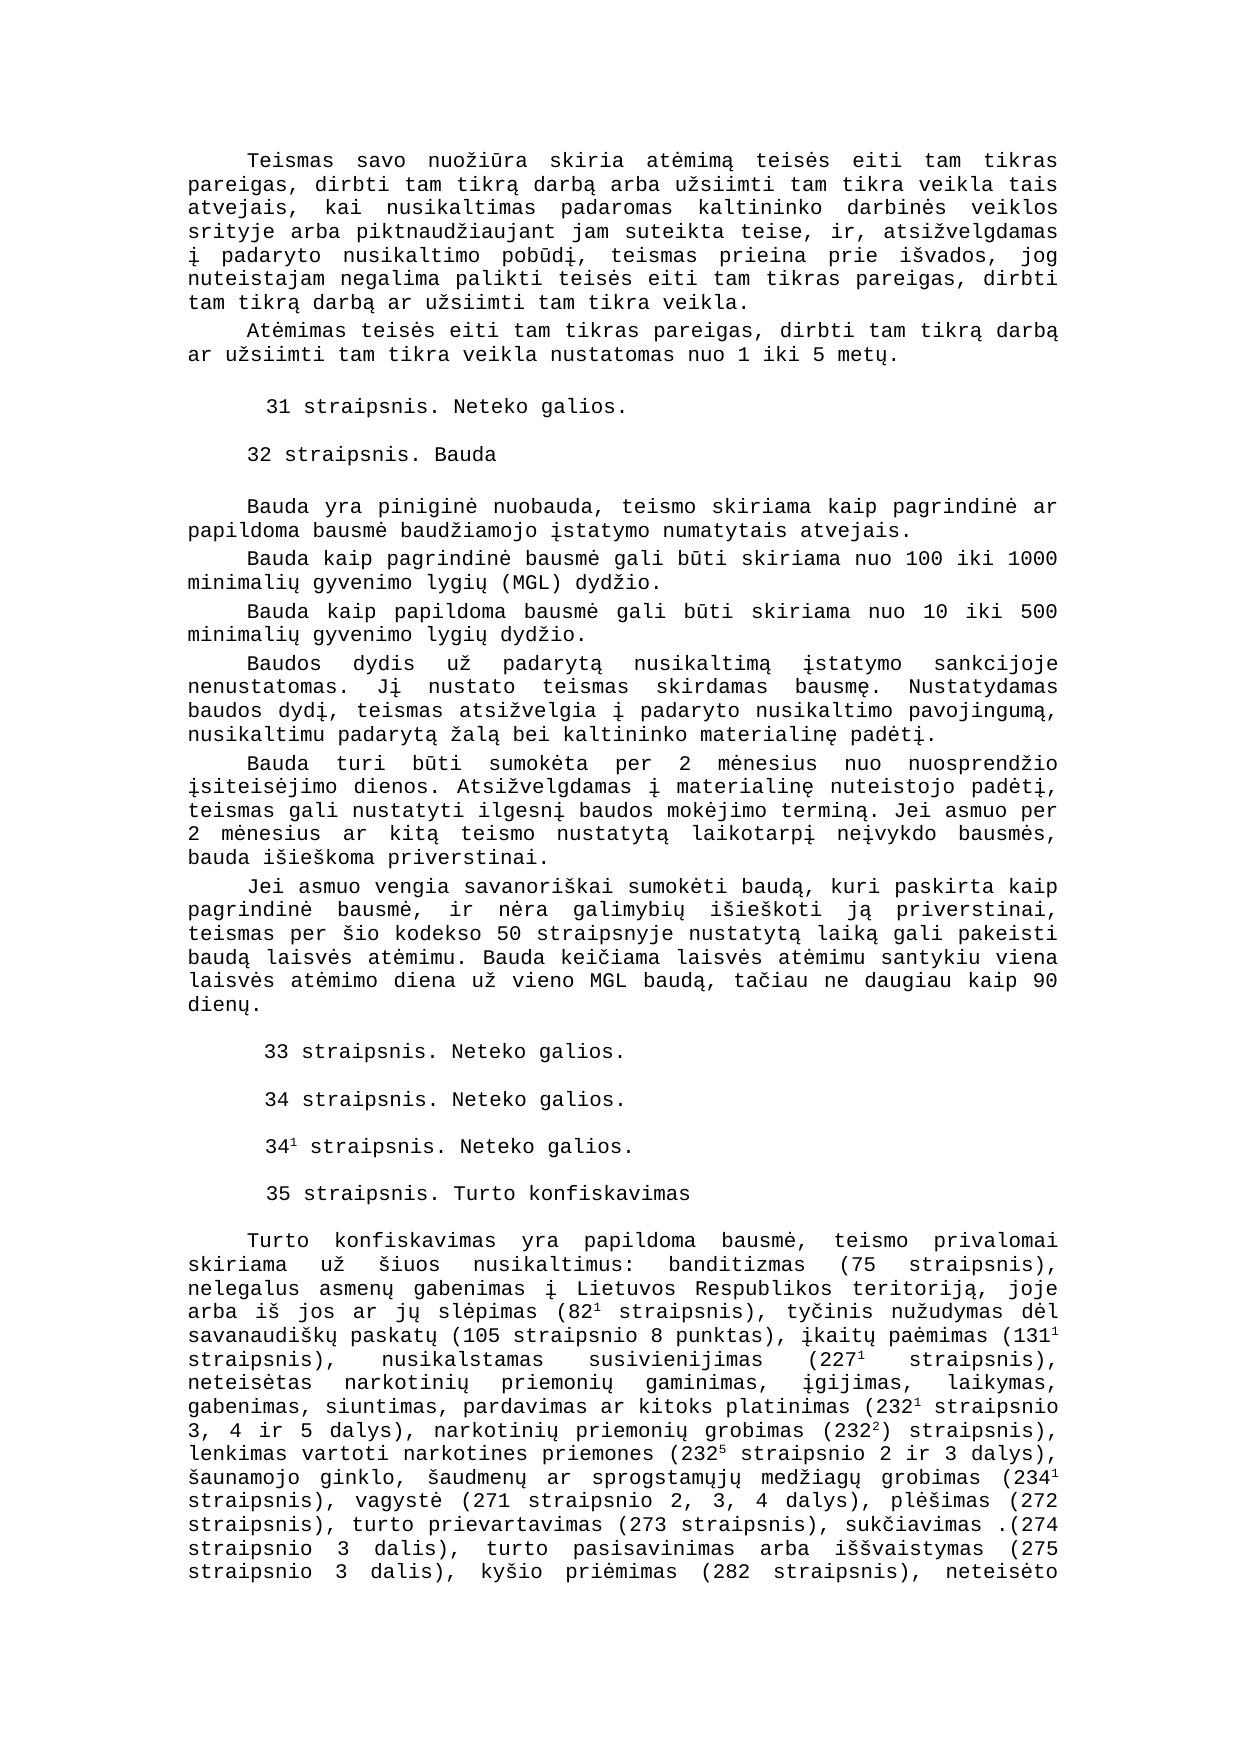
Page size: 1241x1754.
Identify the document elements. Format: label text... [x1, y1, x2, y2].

text Turto konfiskavimas yra papildoma bausmė, teismo privalomai skiriama už šiuos nusikaltimus: banditizmas (75 straipsnis), nelegalus asmenų gabenimas į Lietuvos Respublikos teritoriją, joje arba iš jos ar jų slėpimas (821 straipsnis), tyčinis nužudymas dėl savanaudiškų paskatų (105 straipsnio 8 punktas), įkaitų paėmimas (1311 straipsnis), nusikalstamas susivienijimas (2271 straipsnis), neteisėtas narkotinių priemonių gaminimas, įgijimas, laikymas, gabenimas, siuntimas, pardavimas ar kitoks platinimas (2321 straipsnio 3, 4 ir 5 dalys), narkotinių priemonių grobimas (2322) straipsnis), lenkimas vartoti narkotines priemones (2325 straipsnio 2 ir 3 dalys), šaunamojo ginklo, šaudmenų ar sprogstamųjų medžiagų grobimas (2341 straipsnis), vagystė (271 straipsnio 2, 3, 4 dalys), plėšimas (272 straipsnis), turto prievartavimas (273 straipsnis), sukčiavimas .(274 straipsnio 3 dalis), turto pasisavinimas arba iššvaistymas (275 straipsnio 3 dalis), kyšio priėmimas (282 straipsnis), neteisėto [187, 1230, 1059, 1585]
text 31 straipsnis. Neteko galios. [206, 396, 1059, 420]
text Bauda turi būti sumokėta per 2 mėnesius nuo nuosprendžio įsiteisėjimo dienos. Atsižvelgdamas į materialinę nuteistojo padėtį, teismas gali nustatyti ilgesnį baudos mokėjimo terminą. Jei asmuo per 2 mėnesius ar kitą teismo nustatytą laikotarpį neįvykdo bausmės, bauda išieškoma priverstinai. [187, 752, 1059, 871]
text 34 straipsnis. Neteko galios. [205, 1088, 1059, 1112]
text Teismas savo nuožiūra skiria atėmimą teisės eiti tam tikras pareigas, dirbti tam tikrą darbą arba užsiimti tam tikra veikla tais atvejais, kai nusikaltimas padaromas kaltininko darbinės veiklos srityje arba piktnaudžiaujant jam suteikta teise, ir, atsižvelgdamas į padaryto nusikaltimo pobūdį, teismas prieina prie išvados, jog nuteistajam negalima palikti teisės eiti tam tikras pareigas, dirbti tam tikrą darbą ar užsiimti tam tikra veikla. [187, 150, 1059, 316]
text Jei asmuo vengia savanoriškai sumokėti baudą, kuri paskirta kaip pagrindinė bausmė, ir nėra galimybių išieškoti ją priverstinai, teismas per šio kodekso 50 straipsnyje nustatytą laiką gali pakeisti baudą laisvės atėmimu. Bauda keičiama laisvės atėmimu santykiu viena laisvės atėmimo diena už vieno MGL baudą, tačiau ne daugiau kaip 90 dienų. [187, 876, 1059, 1018]
text Bauda kaip pagrindinė bausmė gali būti skiriama nuo 100 iki 1000 minimalių gyvenimo lygių (MGL) dydžio. [187, 548, 1059, 596]
text 341 straipsnis. Neteko galios. [205, 1136, 1059, 1159]
text Bauda kaip papildoma bausmė gali būti skiriama nuo 10 iki 500 minimalių gyvenimo lygių dydžio. [187, 601, 1059, 648]
text Atėmimas teisės eiti tam tikras pareigas, dirbti tam tikrą darbą ar užsiimti tam tikra veikla nustatomas nuo 1 iki 5 metų. [187, 321, 1059, 368]
text 35 straipsnis. Turto konfiskavimas [206, 1183, 1059, 1207]
text 33 straipsnis. Neteko galios. [204, 1041, 1059, 1065]
text Baudos dydis už padarytą nusikaltimą įstatymo sankcijoje nenustatomas. Jį nustato teismas skirdamas bausmę. Nustatydamas baudos dydį, teismas atsižvelgia į padaryto nusikaltimo pavojingumą, nusikaltimu padarytą žalą bei kaltininko materialinę padėtį. [187, 653, 1059, 747]
text Bauda yra piniginė nuobauda, teismo skiriama kaip pagrindinė ar papildoma bausmė baudžiamojo įstatymo numatytais atvejais. [187, 496, 1059, 543]
text 32 straipsnis. Bauda [215, 444, 1059, 467]
